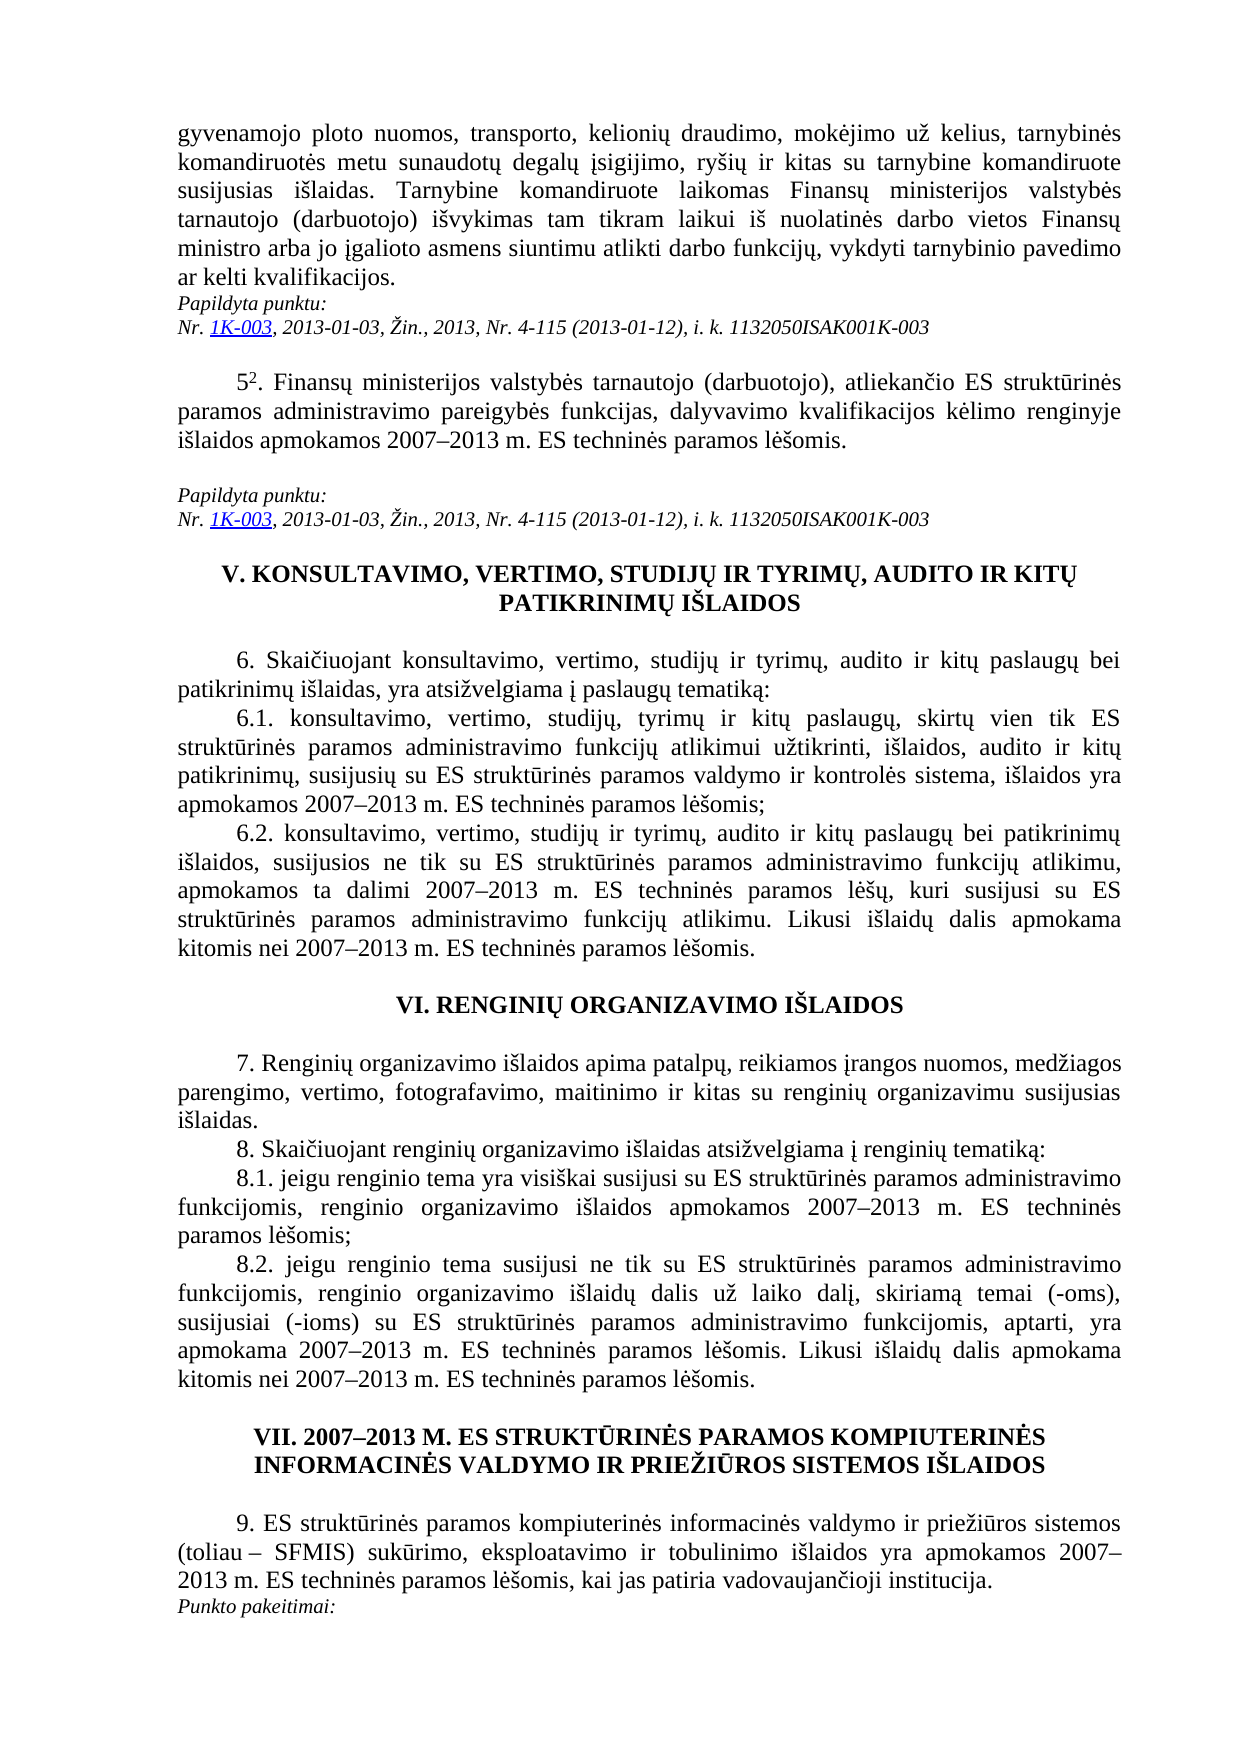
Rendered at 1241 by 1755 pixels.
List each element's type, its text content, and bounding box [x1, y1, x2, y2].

text 52. Finansų ministerijos valstybės tarnautojo (darbuotojo), atliekančio ES struktūrinės paramos administravimo pareigybės funkcijas, dalyvavimo kvalifikacijos kėlimo renginyje išlaidos apmokamos 2007–2013 m. ES techninės paramos lėšomis. [177, 367, 1122, 454]
text Nr. 1K-003, 2013-01-03, Žin., 2013, Nr. 4-115 (2013-01-12), i. k. 1132050ISAK001K-003 [177, 315, 1122, 339]
text Punkto pakeitimai: [177, 1594, 1122, 1618]
text Papildyta punktu: [177, 291, 1122, 315]
text 6. Skaičiuojant konsultavimo, vertimo, studijų ir tyrimų, audito ir kitų paslaugų bei patikrinimų išlaidas, yra atsižvelgiama į paslaugų tematiką: [177, 646, 1122, 703]
text Nr. 1K-003, 2013-01-03, Žin., 2013, Nr. 4-115 (2013-01-12), i. k. 1132050ISAK001K-003 [177, 507, 1122, 531]
text V. KONSULTAVIMO, VERTIMO, STUDIJŲ IR TYRIMŲ, AUDITO IR KITŲ PATIKRINIMŲ IŠLAIDOS [177, 559, 1122, 617]
text 8.2. jeigu renginio tema susijusi ne tik su ES struktūrinės paramos administravimo funkcijomis, renginio organizavimo išlaidų dalis už laiko dalį, skiriamą temai (-oms), susijusiai (-ioms) su ES struktūrinės paramos administravimo funkcijomis, aptarti, yra apmokama 2007–2013 m. ES techninės paramos lėšomis. Likusi išlaidų dalis apmokama kitomis nei 2007–2013 m. ES techninės paramos lėšomis. [177, 1249, 1122, 1393]
text Papildyta punktu: [177, 482, 1122, 507]
text gyvenamojo ploto nuomos, transporto, kelionių draudimo, mokėjimo už kelius, tarnybinės komandiruotės metu sunaudotų degalų įsigijimo, ryšių ir kitas su tarnybine komandiruote susijusias išlaidas. Tarnybine komandiruote laikomas Finansų ministerijos valstybės tarnautojo (darbuotojo) išvykimas tam tikram laikui iš nuolatinės darbo vietos Finansų ministro arba jo įgalioto asmens siuntimu atlikti darbo funkcijų, vykdyti tarnybinio pavedimo ar kelti kvalifikacijos. [177, 118, 1122, 291]
text 6.2. konsultavimo, vertimo, studijų ir tyrimų, audito ir kitų paslaugų bei patikrinimų išlaidos, susijusios ne tik su ES struktūrinės paramos administravimo funkcijų atlikimu, apmokamos ta dalimi 2007–2013 m. ES techninės paramos lėšų, kuri susijusi su ES struktūrinės paramos administravimo funkcijų atlikimu. Likusi išlaidų dalis apmokama kitomis nei 2007–2013 m. ES techninės paramos lėšomis. [177, 818, 1122, 962]
text 6.1. konsultavimo, vertimo, studijų, tyrimų ir kitų paslaugų, skirtų vien tik ES struktūrinės paramos administravimo funkcijų atlikimui užtikrinti, išlaidos, audito ir kitų patikrinimų, susijusių su ES struktūrinės paramos valdymo ir kontrolės sistema, išlaidos yra apmokamos 2007–2013 m. ES techninės paramos lėšomis; [177, 703, 1122, 818]
text 9. ES struktūrinės paramos kompiuterinės informacinės valdymo ir priežiūros sistemos (toliau – SFMIS) sukūrimo, eksploatavimo ir tobulinimo išlaidos yra apmokamos 2007–2013 m. ES techninės paramos lėšomis, kai jas patiria vadovaujančioji institucija. [177, 1508, 1122, 1594]
text VII. 2007–2013 M. ES struktūrinės paramos kompiuterinės informacinės valdymo ir priežiūros sistemos išLAIDOS [177, 1422, 1122, 1479]
text 8.1. jeigu renginio tema yra visiškai susijusi su ES struktūrinės paramos administravimo funkcijomis, renginio organizavimo išlaidos apmokamos 2007–2013 m. ES techninės paramos lėšomis; [177, 1163, 1122, 1249]
text 8. Skaičiuojant renginių organizavimo išlaidas atsižvelgiama į renginių tematiką: [177, 1134, 1122, 1163]
text VI. RENGINIŲ ORGANIZAVIMO IŠLAIDOS [177, 991, 1122, 1019]
text 7. Renginių organizavimo išlaidos apima patalpų, reikiamos įrangos nuomos, medžiagos parengimo, vertimo, fotografavimo, maitinimo ir kitas su renginių organizavimu susijusias išlaidas. [177, 1048, 1122, 1134]
